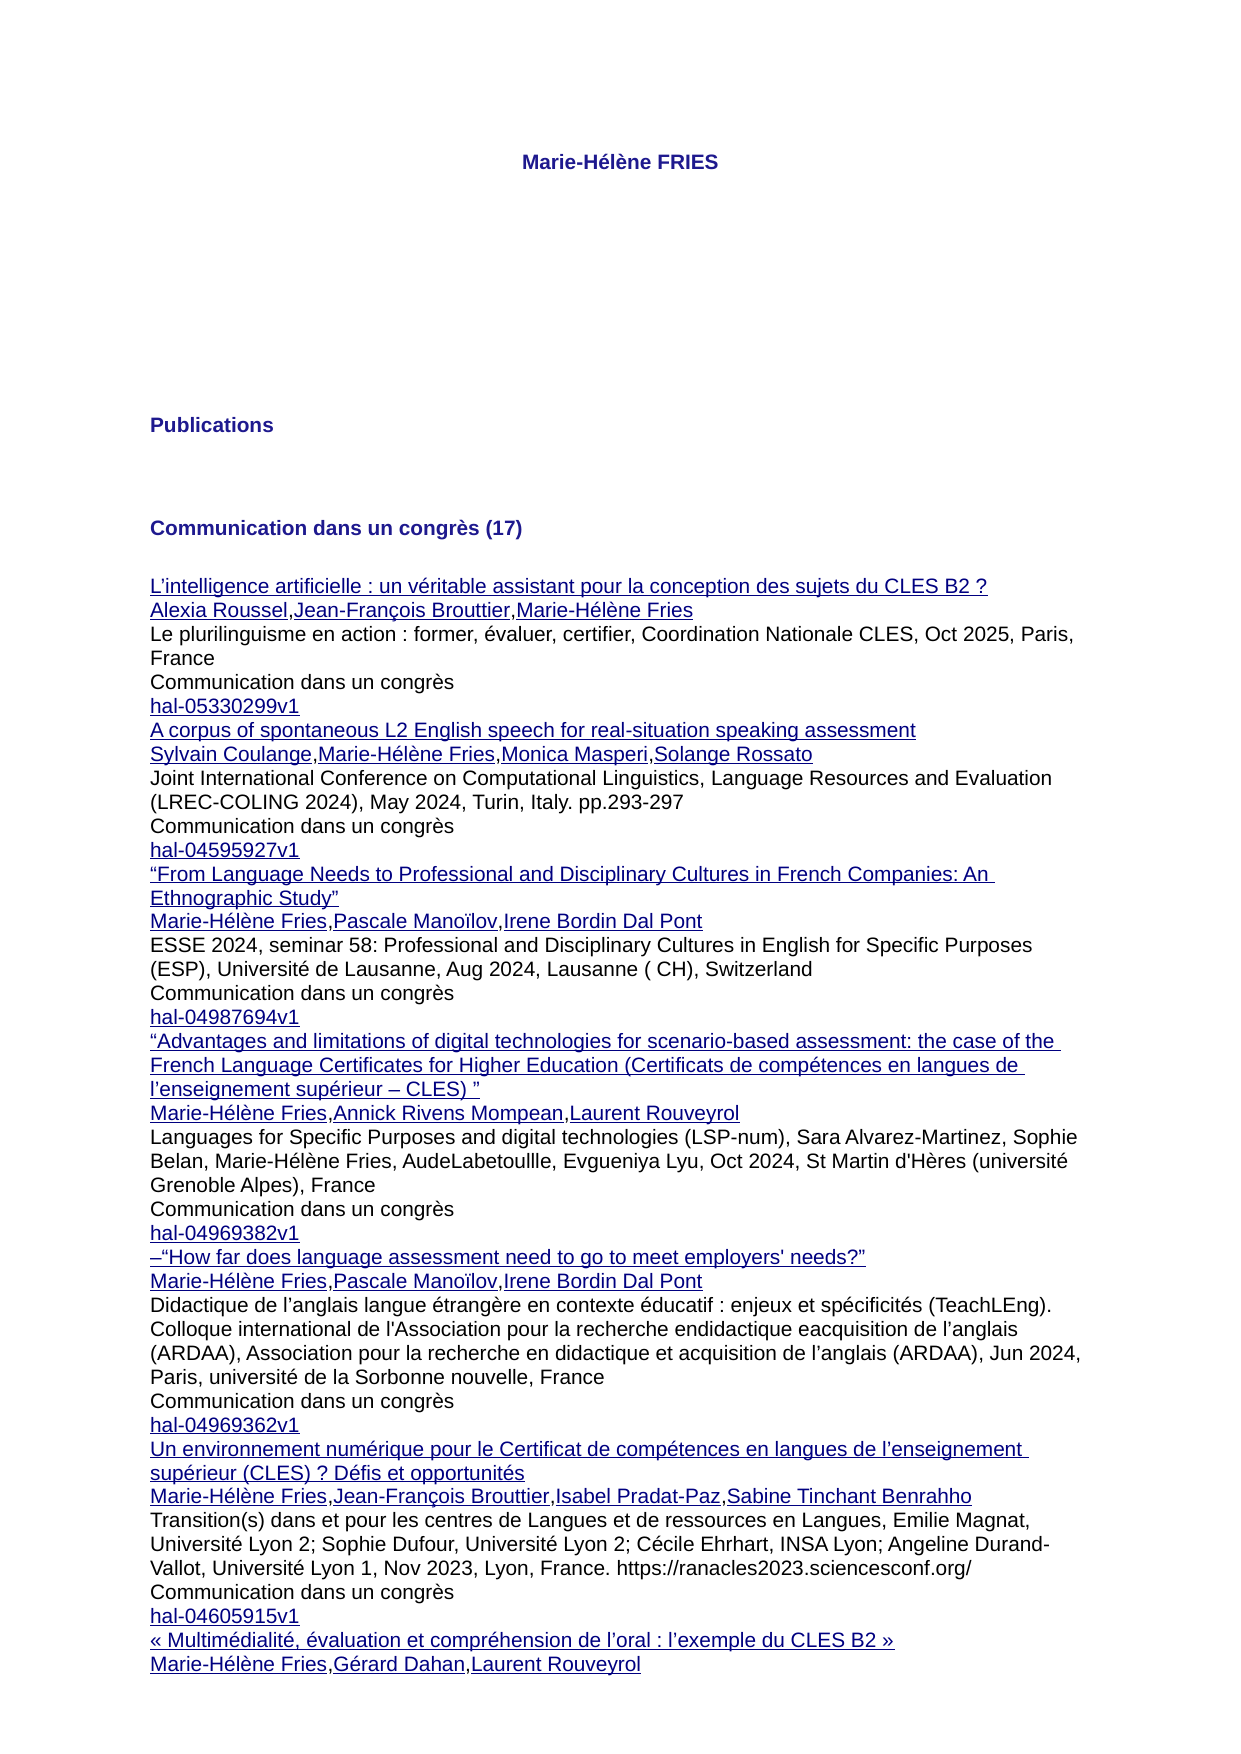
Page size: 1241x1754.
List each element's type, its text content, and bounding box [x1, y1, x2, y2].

table_cell Un environnement numérique pour le Certificat de compétences en langues de l’enseignement supérieur (CLES) ? Défis et opportunités Marie-Hélène Fries,Jean-François Brouttier,Isabel Pradat-Paz,Sabine Tinchant Benrahho Transition(s) dans et pour les centres de Langues et de ressources en Langues, Emilie Magnat, Université Lyon 2; Sophie Dufour, Université Lyon 2; Cécile Ehrhart, INSA Lyon; Angeline Durand-Vallot, Université Lyon 1, Nov 2023, Lyon, France. https://ranacles2023.sciencesconf.org/ Communication dans un congrès hal-04605915v1 [150, 1436, 1090, 1628]
subtitle Marie-Hélène FRIES [150, 150, 1090, 174]
table_cell “Advantages and limitations of digital technologies for scenario-based assessment: the case of the French Language Certificates for Higher Education (Certificats de compétences en langues de l’enseignement supérieur – CLES) ” Marie-Hélène Fries,Annick Rivens Mompean,Laurent Rouveyrol Languages for Specific Purposes and digital technologies (LSP-num), Sara Alvarez-Martinez, Sophie Belan, Marie-Hélène Fries, AudeLabetoullle, Evgueniya Lyu, Oct 2024, St Martin d'Hères (université Grenoble Alpes), France Communication dans un congrès hal-04969382v1 [150, 1029, 1090, 1245]
table_cell « Multimédialité, évaluation et compréhension de l’oral : l’exemple du CLES B2 » Marie-Hélène Fries,Gérard Dahan,Laurent Rouveyrol [150, 1628, 1090, 1676]
table_cell “From Language Needs to Professional and Disciplinary Cultures in French Companies: An Ethnographic Study” Marie-Hélène Fries,Pascale Manoïlov,Irene Bordin Dal Pont ESSE 2024, seminar 58: Professional and Disciplinary Cultures in English for Specific Purposes (ESP), Université de Lausanne, Aug 2024, Lausanne ( CH), Switzerland Communication dans un congrès hal-04987694v1 [150, 861, 1090, 1029]
table_cell –“How far does language assessment need to go to meet employers' needs?” Marie-Hélène Fries,Pascale Manoïlov,Irene Bordin Dal Pont Didactique de l’anglais langue étrangère en contexte éducatif : enjeux et spécificités (TeachLEng). Colloque international de l'Association pour la recherche endidactique eacquisition de l’anglais (ARDAA), Association pour la recherche en didactique et acquisition de l’anglais (ARDAA), Jun 2024, Paris, université de la Sorbonne nouvelle, France Communication dans un congrès hal-04969362v1 [150, 1245, 1090, 1436]
subtitle Publications [150, 412, 1090, 436]
table_header L’intelligence artificielle : un véritable assistant pour la conception des sujets du CLES B2 ? Alexia Roussel,Jean-François Brouttier,Marie-Hélène Fries Le plurilinguisme en action : former, évaluer, certifier, Coordination Nationale CLES, Oct 2025, Paris, France Communication dans un congrès hal-05330299v1 [150, 574, 1090, 718]
table_cell A corpus of spontaneous L2 English speech for real-situation speaking assessment Sylvain Coulange,Marie-Hélène Fries,Monica Masperi,Solange Rossato Joint International Conference on Computational Linguistics, Language Resources and Evaluation (LREC-COLING 2024), May 2024, Turin, Italy. pp.293-297 Communication dans un congrès hal-04595927v1 [150, 718, 1090, 861]
subtitle Communication dans un congrès (17) [150, 516, 1090, 539]
